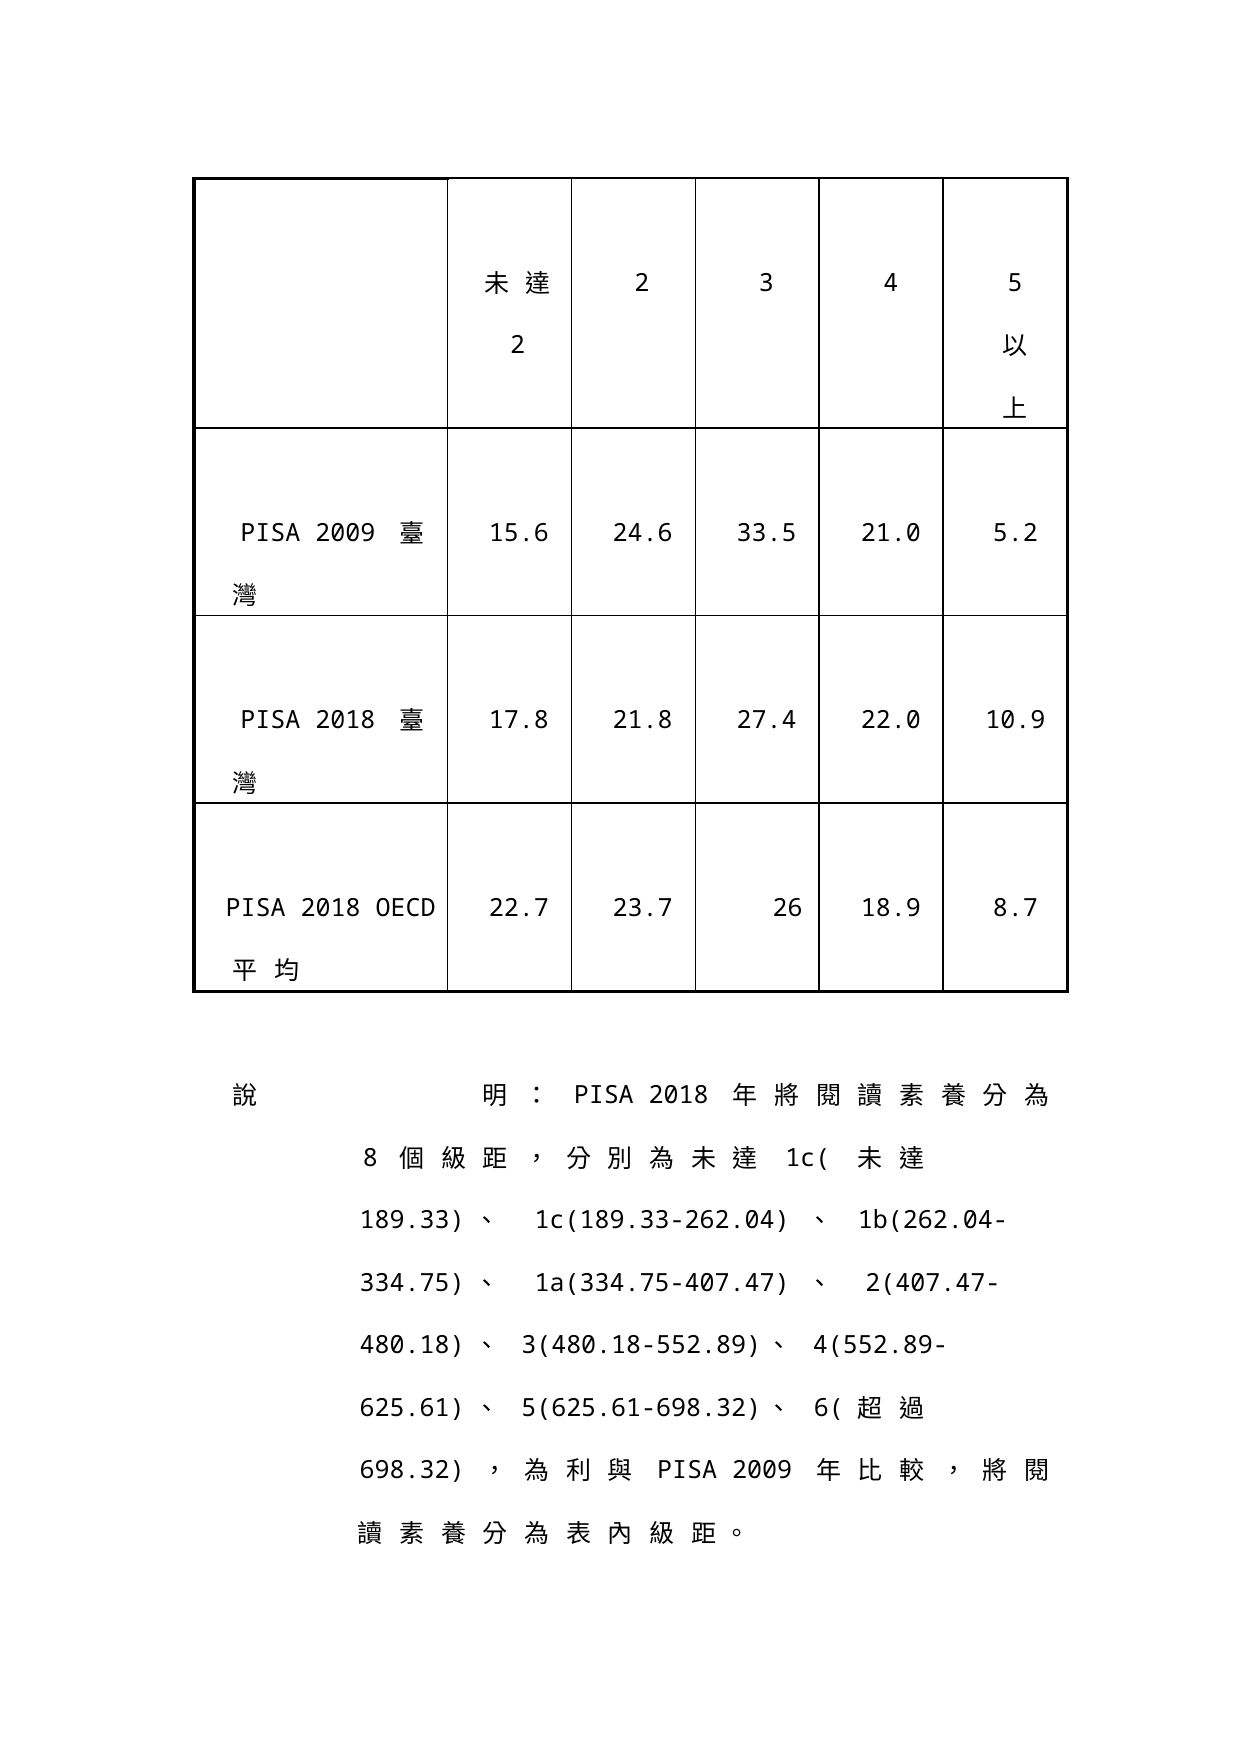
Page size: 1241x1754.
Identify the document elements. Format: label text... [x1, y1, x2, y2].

table_header [196, 180, 447, 427]
table_cell 21.8 [572, 616, 695, 802]
table_cell 24.6 [572, 429, 695, 615]
table_cell 15.6 [448, 429, 571, 615]
table_cell 5以上 [944, 179, 1066, 427]
table_cell 3 [696, 179, 818, 427]
table_cell 22.0 [820, 616, 942, 802]
table_cell 4 [820, 179, 942, 427]
table_cell 22.7 [448, 804, 571, 990]
table_cell 18.9 [820, 804, 942, 990]
table_cell 5.2 [944, 429, 1066, 615]
table_cell 33.5 [696, 429, 818, 615]
table_cell 2 [572, 179, 695, 427]
text 說 明：PISA 2018年將閱讀素養分為8個級距，分別為未達1c(未達189.33)、1c(189.33-262.04)、1b(262.04-334.75)、1a(334.75-407.47)、2(407.47-480.18)、3(480.18-552.89)、4(552.89-625.61)、5(625.61-698.32)、6(超過698.32)，為利與PISA 2009年比較，將閱讀素養分為表內級距。 [183, 1052, 1058, 1552]
table_cell 未達2 [448, 179, 571, 427]
table_cell 17.8 [448, 616, 571, 802]
table_cell 8.7 [944, 804, 1066, 990]
table_cell 23.7 [572, 804, 695, 990]
table_cell PISA 2018 OECD平均 [196, 804, 447, 990]
table_cell 10.9 [944, 616, 1066, 802]
table_cell PISA 2018臺灣 [196, 616, 447, 802]
table_cell 27.4 [696, 616, 818, 802]
table_cell 21.0 [820, 429, 942, 615]
table_cell PISA 2009臺灣 [196, 429, 447, 615]
table_cell 26 [696, 804, 818, 990]
